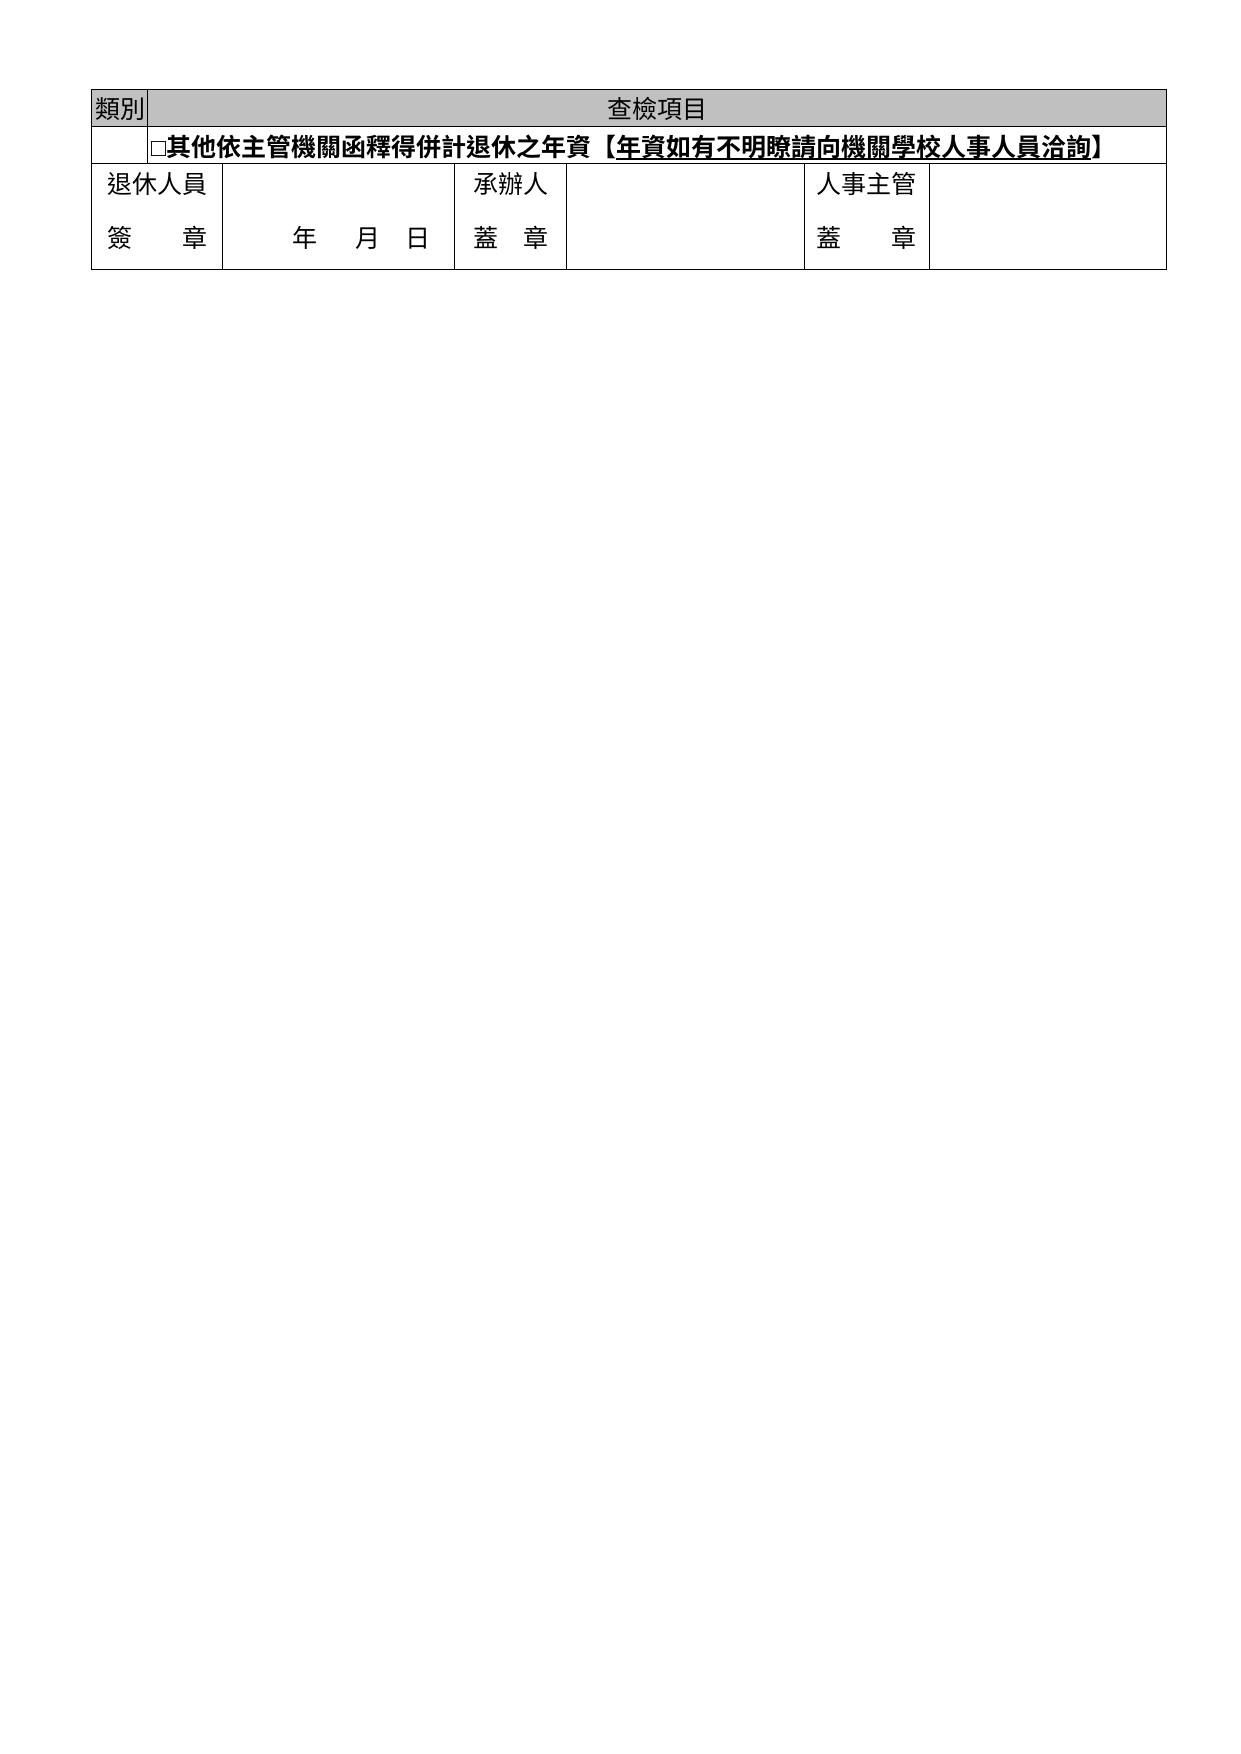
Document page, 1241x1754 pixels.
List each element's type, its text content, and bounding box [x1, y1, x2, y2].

table_cell 年 月 日 [223, 164, 454, 269]
table_cell 承辦人 蓋 章 [455, 164, 566, 269]
table_cell [92, 127, 147, 163]
table_cell 人事主管 蓋 章 [805, 164, 929, 269]
table_cell [567, 164, 804, 269]
table_header 查檢項目 [148, 90, 1166, 126]
table_header 類別 [92, 90, 147, 126]
table_cell [930, 164, 1166, 269]
table_cell 退休人員 簽 章 [92, 164, 222, 269]
